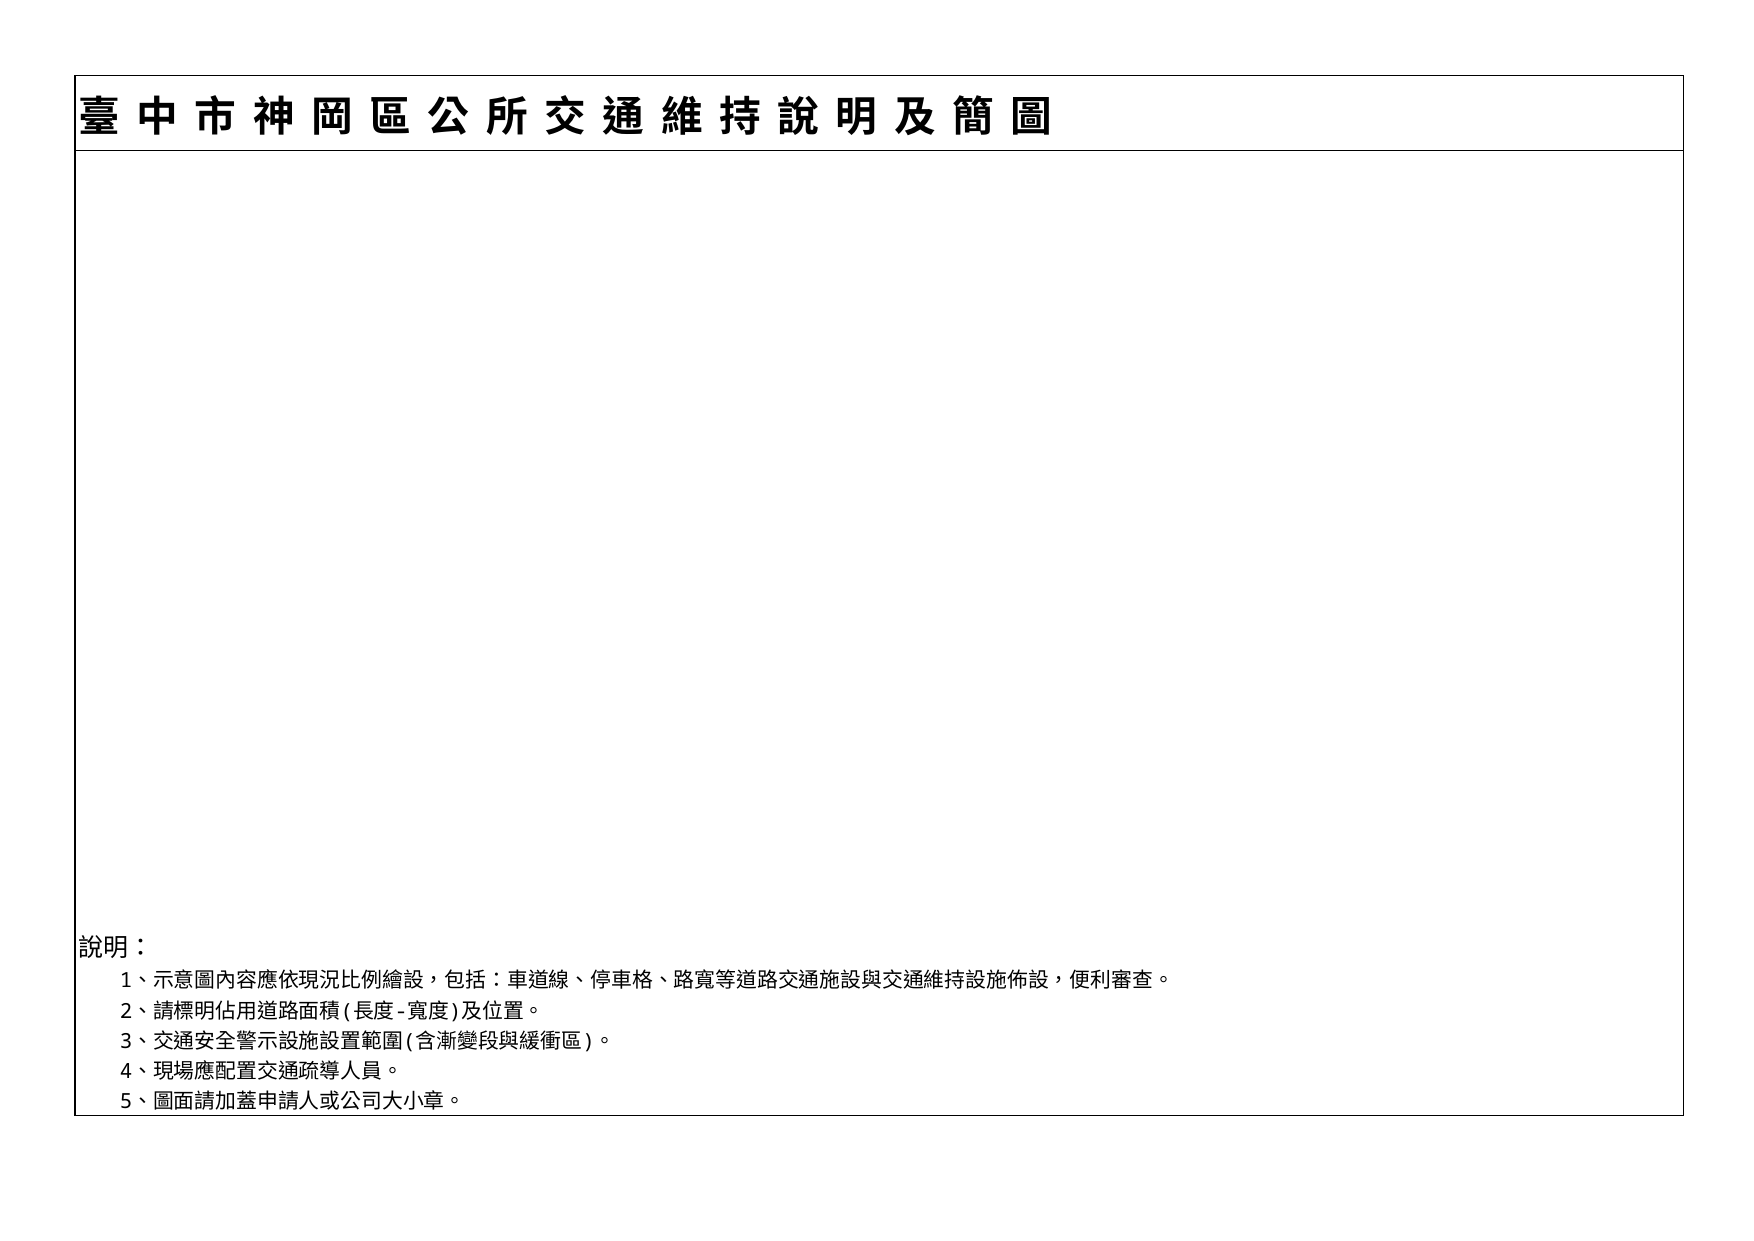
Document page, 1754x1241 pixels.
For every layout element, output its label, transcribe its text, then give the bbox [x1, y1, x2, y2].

table_header 臺中市神岡區公所交通維持說明及簡圖 [76, 76, 1683, 150]
table_cell 說明： 1、示意圖內容應依現況比例繪設，包括：車道線、停車格、路寬等道路交通施設與交通維持設施佈設，便利審查。 2、請標明佔用道路面積(長度-寬度)及位置。 3、交通安全警示設施設置範圍(含漸變段與緩衝區)。 4、現場應配置交通疏導人員。 5、圖面請加蓋申請人或公司大小章。 [76, 151, 1683, 1115]
